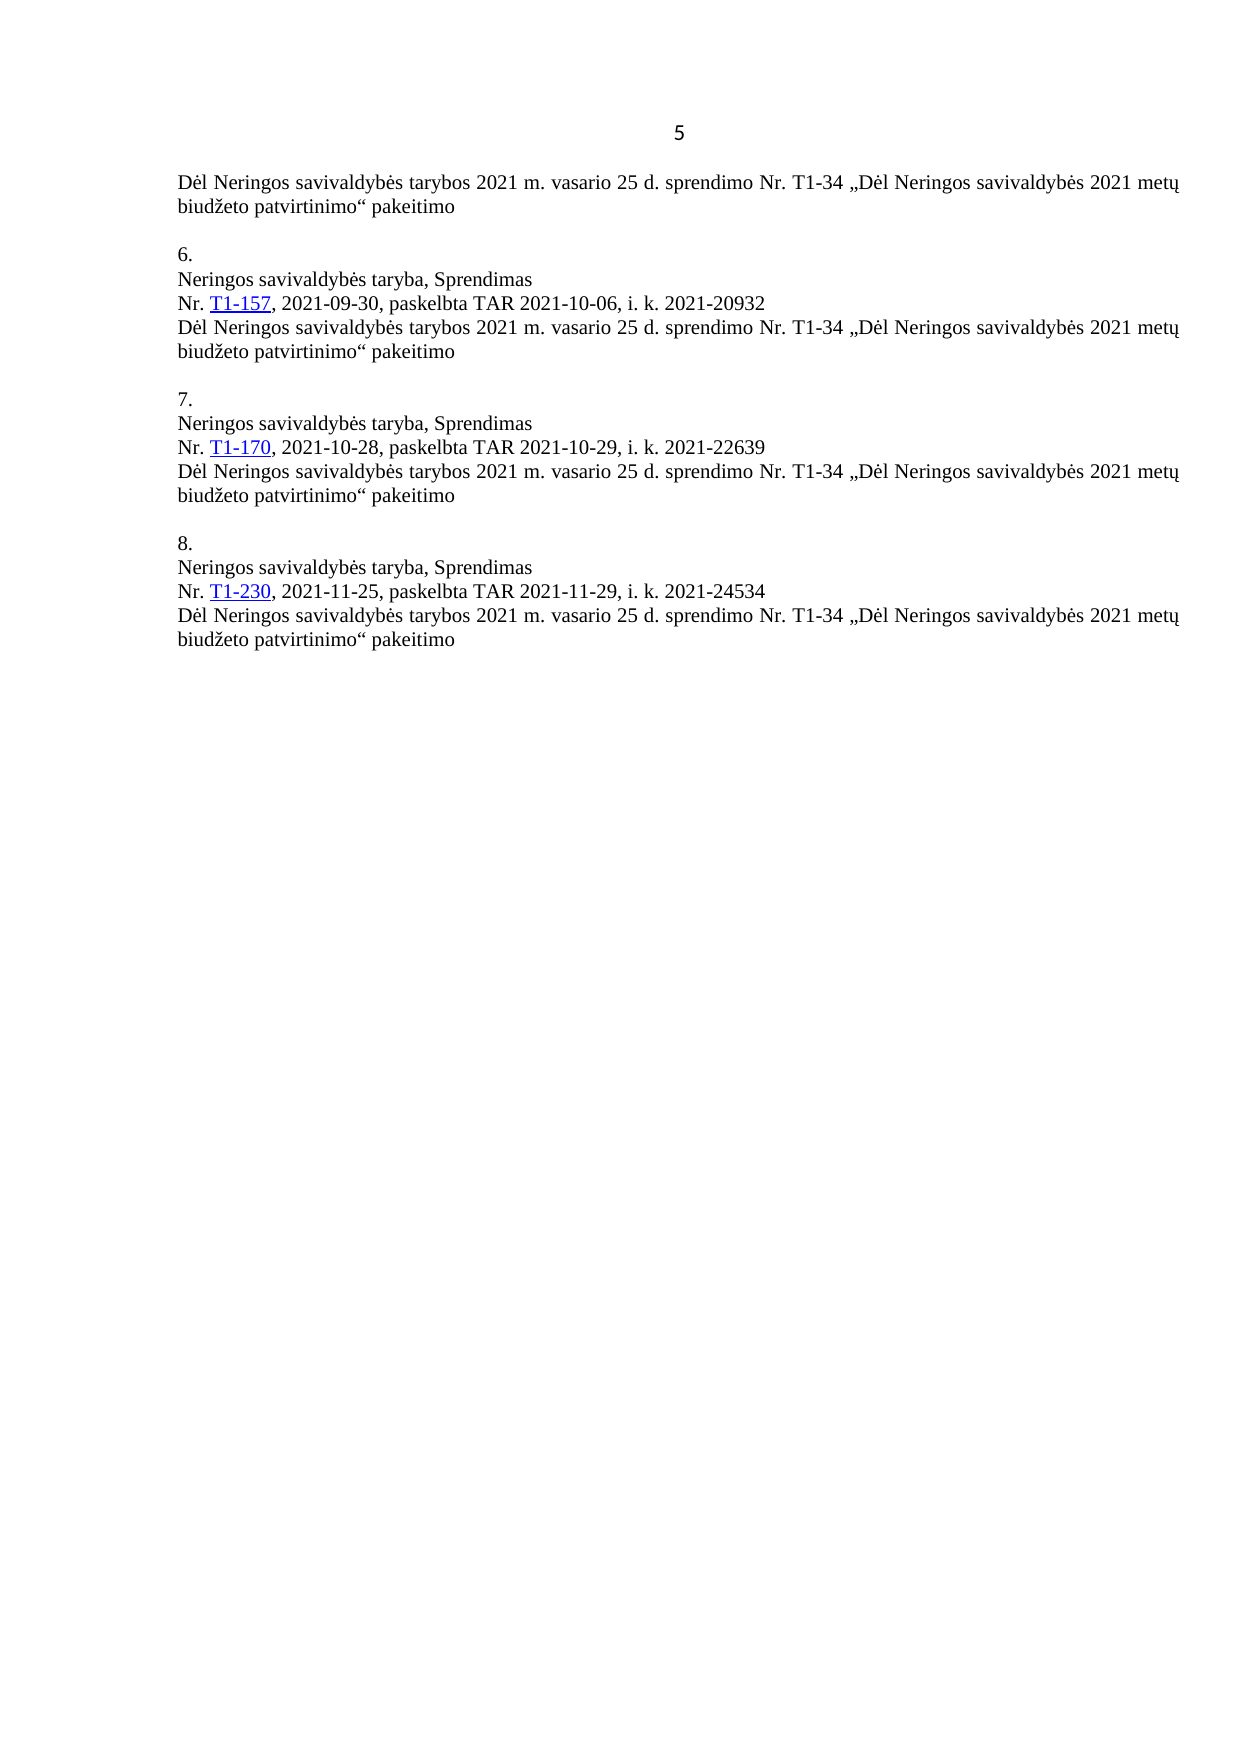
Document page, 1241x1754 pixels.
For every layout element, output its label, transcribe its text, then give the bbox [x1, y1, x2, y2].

text Nr. T1-170, 2021-10-28, paskelbta TAR 2021-10-29, i. k. 2021-22639 [177, 435, 1181, 459]
text Nr. T1-230, 2021-11-25, paskelbta TAR 2021-11-29, i. k. 2021-24534 [177, 579, 1181, 603]
text Neringos savivaldybės taryba, Sprendimas [177, 555, 1181, 579]
text Neringos savivaldybės taryba, Sprendimas [177, 266, 1181, 291]
text Neringos savivaldybės taryba, Sprendimas [177, 411, 1181, 435]
text Nr. T1-157, 2021-09-30, paskelbta TAR 2021-10-06, i. k. 2021-20932 [177, 291, 1181, 314]
text Dėl Neringos savivaldybės tarybos 2021 m. vasario 25 d. sprendimo Nr. T1-34 „Dėl Neringos savivaldybės 2021 metų biudžeto patvirtinimo“ pakeitimo [177, 459, 1181, 507]
text 6. [177, 242, 1181, 266]
text Dėl Neringos savivaldybės tarybos 2021 m. vasario 25 d. sprendimo Nr. T1-34 „Dėl Neringos savivaldybės 2021 metų biudžeto patvirtinimo“ pakeitimo [177, 314, 1181, 363]
text Dėl Neringos savivaldybės tarybos 2021 m. vasario 25 d. sprendimo Nr. T1-34 „Dėl Neringos savivaldybės 2021 metų biudžeto patvirtinimo“ pakeitimo [177, 603, 1181, 651]
text 7. [177, 387, 1181, 411]
text Dėl Neringos savivaldybės tarybos 2021 m. vasario 25 d. sprendimo Nr. T1-34 „Dėl Neringos savivaldybės 2021 metų biudžeto patvirtinimo“ pakeitimo [177, 170, 1181, 218]
text 8. [177, 531, 1181, 555]
